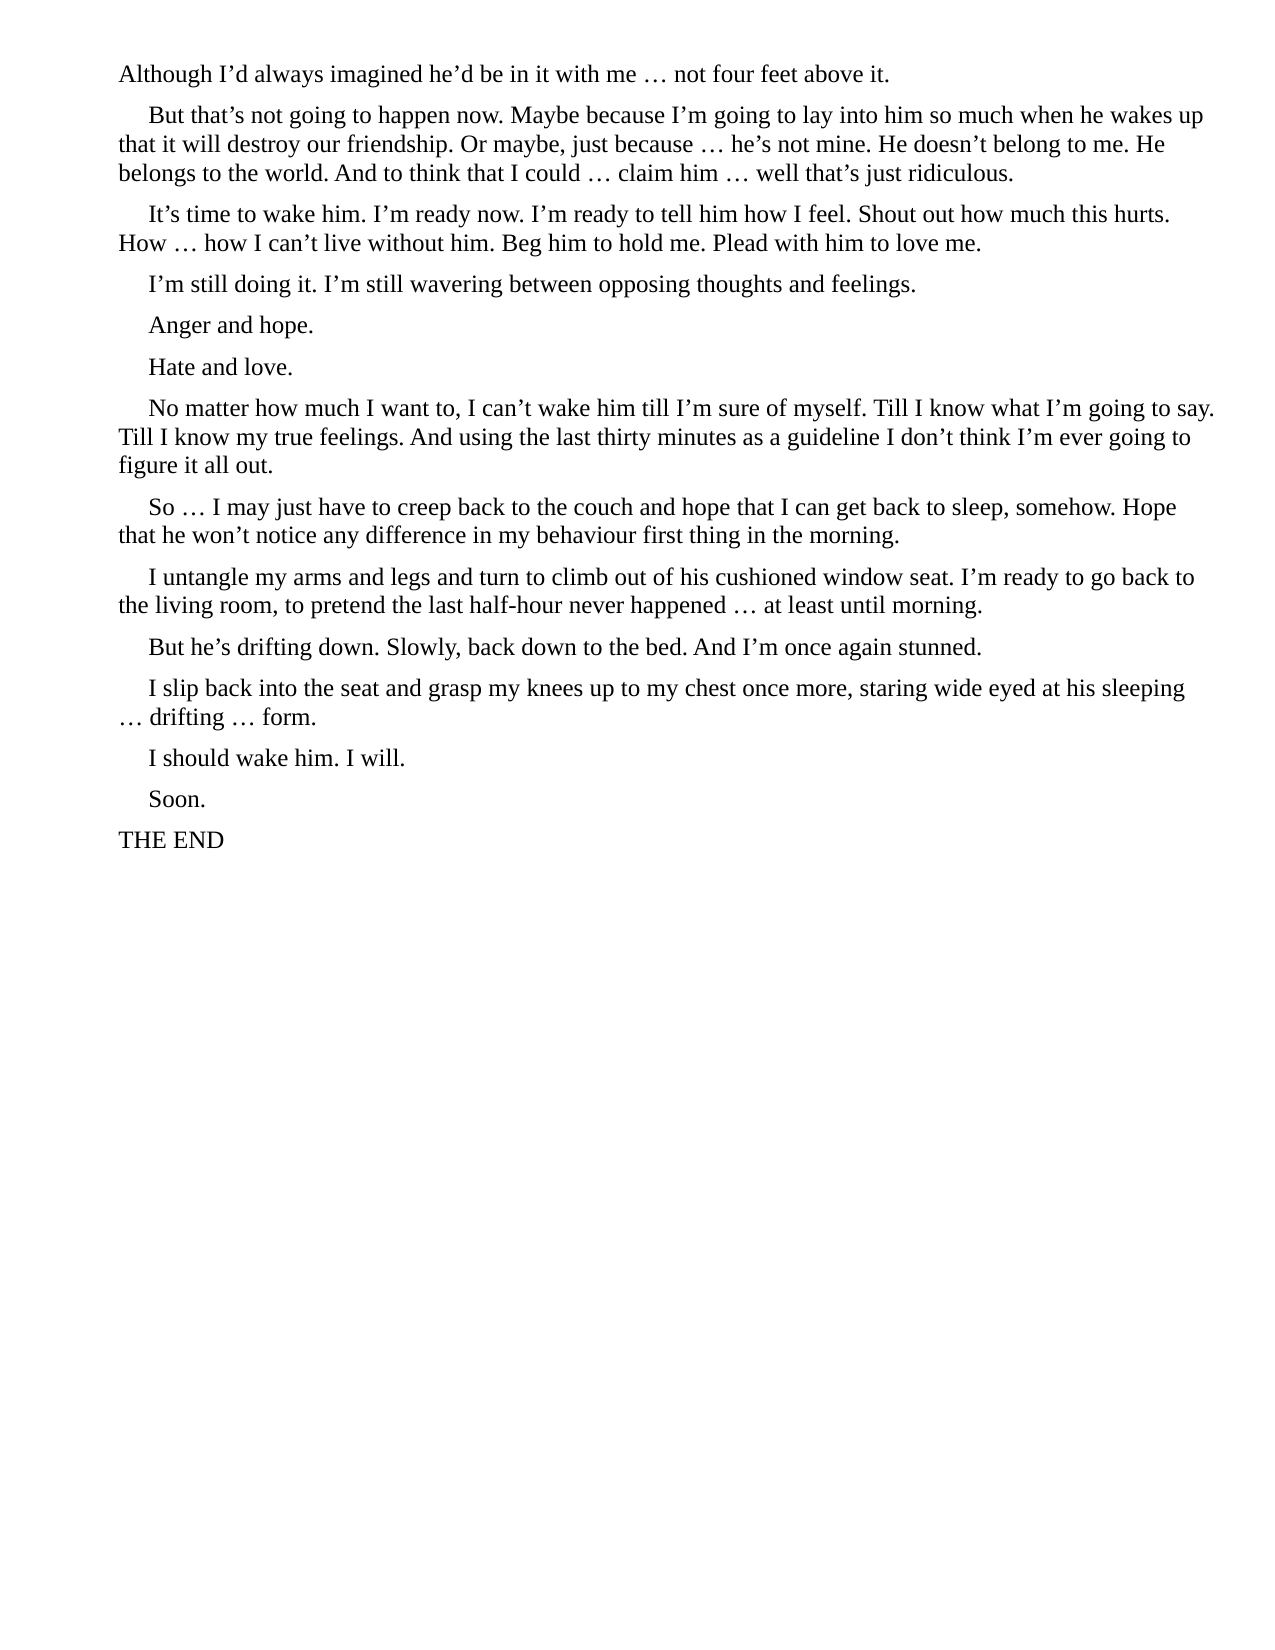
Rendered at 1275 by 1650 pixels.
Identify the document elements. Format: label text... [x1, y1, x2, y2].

text I slip back into the seat and grasp my knees up to my chest once more, staring wide eyed at his sleeping … drifting … form. [118, 673, 1216, 730]
text THE END [118, 825, 1216, 854]
text I untangle my arms and legs and turn to climb out of his cushioned window seat. I’m ready to go back to the living room, to pretend the last half-hour never happened … at least until morning. [118, 562, 1216, 619]
text But that’s not going to happen now. Maybe because I’m going to lay into him so much when he wakes up that it will destroy our friendship. Or maybe, just because … he’s not mine. He doesn’t belong to me. He belongs to the world. And to think that I could … claim him … well that’s just ridiculous. [118, 100, 1216, 187]
text I should wake him. I will. [118, 743, 1216, 772]
text It’s time to wake him. I’m ready now. I’m ready to tell him how I feel. Shout out how much this hurts. How … how I can’t live without him. Beg him to hold me. Plead with him to love me. [118, 199, 1216, 257]
text So … I may just have to creep back to the couch and hope that I can get back to sleep, somehow. Hope that he won’t notice any difference in my behaviour first thing in the morning. [118, 492, 1216, 549]
text Hate and love. [118, 352, 1216, 380]
text But he’s drifting down. Slowly, back down to the bed. And I’m once again stunned. [118, 632, 1216, 660]
text Although I’d always imagined he’d be in it with me … not four feet above it. [118, 59, 1216, 88]
text I’m still doing it. I’m still wavering between opposing thoughts and feelings. [118, 269, 1216, 298]
text No matter how much I want to, I can’t wake him till I’m sure of myself. Till I know what I’m going to say. Till I know my true feelings. And using the last thirty minutes as a guideline I don’t think I’m ever going to figure it all out. [118, 393, 1216, 479]
text Soon. [118, 784, 1216, 813]
text Anger and hope. [118, 310, 1216, 339]
